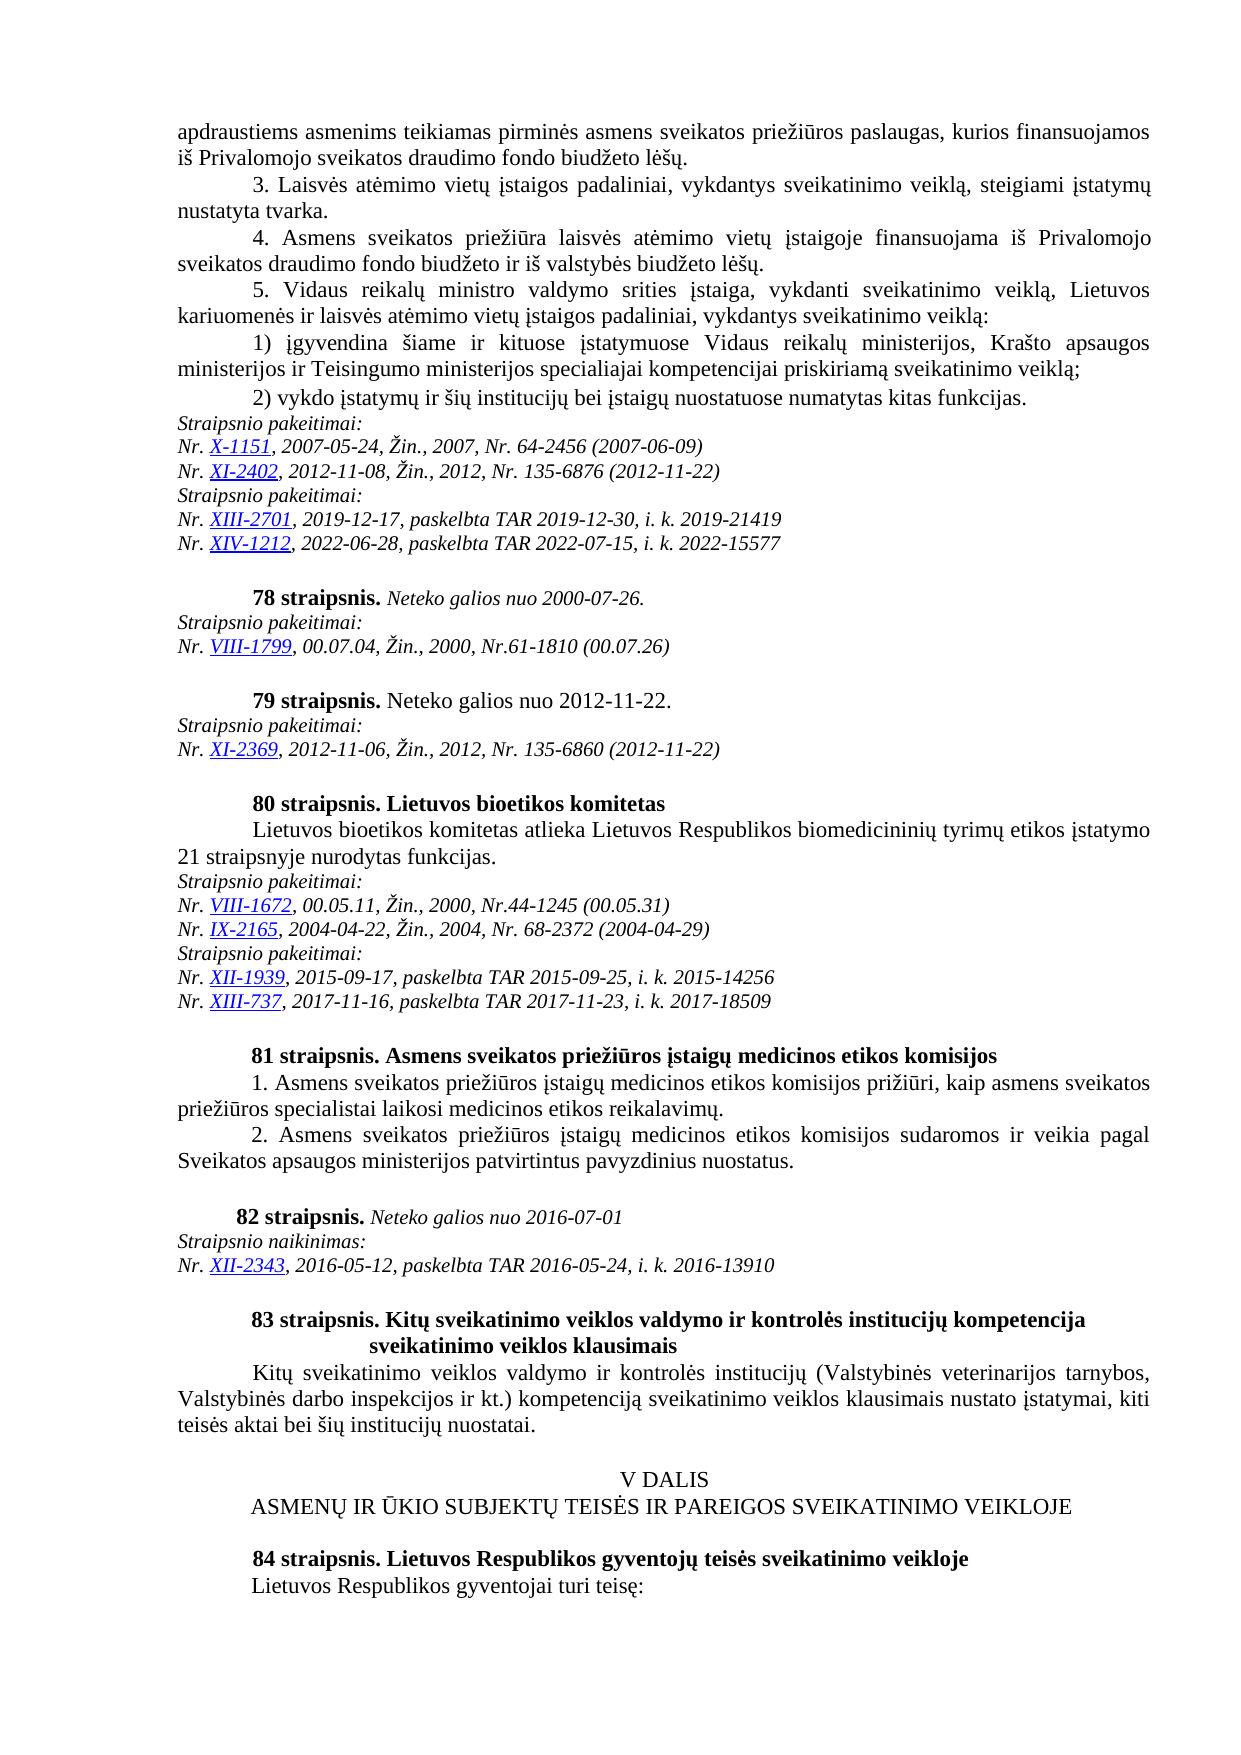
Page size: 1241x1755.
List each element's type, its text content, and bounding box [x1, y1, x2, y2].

text Straipsnio pakeitimai: [177, 941, 1152, 965]
text apdraustiems asmenims teikiamas pirminės asmens sveikatos priežiūros paslaugas, kurios finansuojamos iš Privalomojo sveikatos draudimo fondo biudžeto lėšų. [177, 118, 1152, 171]
text Nr. VIII-1672, 00.05.11, Žin., 2000, Nr.44-1245 (00.05.31) [177, 893, 1152, 917]
text Nr. IX-2165, 2004-04-22, Žin., 2004, Nr. 68-2372 (2004-04-29) [177, 917, 1152, 941]
text 82 straipsnis. Neteko galios nuo 2016-07-01 [177, 1203, 1152, 1229]
text 78 straipsnis. Neteko galios nuo 2000-07-26. [177, 583, 1152, 610]
text Lietuvos bioetikos komitetas atlieka Lietuvos Respublikos biomedicininių tyrimų etikos įstatymo 21 straipsnyje nurodytas funkcijas. [177, 816, 1152, 869]
text 4. Asmens sveikatos priežiūra laisvės atėmimo vietų įstaigoje finansuojama iš Privalomojo sveikatos draudimo fondo biudžeto ir iš valstybės biudžeto lėšų. [177, 223, 1152, 276]
text Lietuvos Respublikos gyventojai turi teisę: [177, 1572, 1152, 1598]
text Straipsnio pakeitimai: [177, 410, 1152, 434]
text Straipsnio pakeitimai: [177, 610, 1152, 634]
text Nr. XIV-1212, 2022-06-28, paskelbta TAR 2022-07-15, i. k. 2022-15577 [177, 531, 1152, 555]
text 1. Asmens sveikatos priežiūros įstaigų medicinos etikos komisijos prižiūri, kaip asmens sveikatos priežiūros specialistai laikosi medicinos etikos reikalavimų. [177, 1068, 1152, 1121]
text 2) vykdo įstatymų ir šių institucijų bei įstaigų nuostatuose numatytas kitas funkcijas. [177, 382, 1152, 410]
text 3. Laisvės atėmimo vietų įstaigos padaliniai, vykdantys sveikatinimo veiklą, steigiami įstatymų nustatyta tvarka. [177, 171, 1152, 223]
text 84 straipsnis. Lietuvos Respublikos gyventojų teisės sveikatinimo veikloje [177, 1546, 1152, 1572]
text 80 straipsnis. Lietuvos bioetikos komitetas [177, 790, 1152, 816]
text Nr. XIII-2701, 2019-12-17, paskelbta TAR 2019-12-30, i. k. 2019-21419 [177, 507, 1152, 531]
text Straipsnio pakeitimai: [177, 869, 1152, 893]
text 1) įgyvendina šiame ir kituose įstatymuose Vidaus reikalų ministerijos, Krašto apsaugos ministerijos ir Teisingumo ministerijos specialiajai kompetencijai priskiriamą sveikatinimo veiklą; [177, 329, 1152, 382]
text Nr. VIII-1799, 00.07.04, Žin., 2000, Nr.61-1810 (00.07.26) [177, 634, 1152, 658]
text Nr. XI-2369, 2012-11-06, Žin., 2012, Nr. 135-6860 (2012-11-22) [177, 737, 1152, 761]
text Nr. XII-1939, 2015-09-17, paskelbta TAR 2015-09-25, i. k. 2015-14256 [177, 965, 1152, 989]
text ASMENŲ IR ŪKIO SUBJEKTŲ TEISĖS IR PAREIGOS SVEIKATINIMO VEIKLOJE [177, 1493, 1152, 1519]
text 83 straipsnis. Kitų sveikatinimo veiklos valdymo ir kontrolės institucijų kompetencija [251, 1306, 1152, 1332]
text Nr. XII-2343, 2016-05-12, paskelbta TAR 2016-05-24, i. k. 2016-13910 [177, 1253, 1152, 1277]
text Nr. X-1151, 2007-05-24, Žin., 2007, Nr. 64-2456 (2007-06-09) [177, 434, 1152, 458]
text Nr. XI-2402, 2012-11-08, Žin., 2012, Nr. 135-6876 (2012-11-22) [177, 458, 1152, 483]
text Straipsnio pakeitimai: [177, 713, 1152, 737]
text 2. Asmens sveikatos priežiūros įstaigų medicinos etikos komisijos sudaromos ir veikia pagal Sveikatos apsaugos ministerijos patvirtintus pavyzdinius nuostatus. [177, 1121, 1152, 1174]
text 79 straipsnis. Neteko galios nuo 2012-11-22. [252, 687, 1152, 713]
text Straipsnio naikinimas: [177, 1229, 1152, 1253]
text Kitų sveikatinimo veiklos valdymo ir kontrolės institucijų (Valstybinės veterinarijos tarnybos, Valstybinės darbo inspekcijos ir kt.) kompetenciją sveikatinimo veiklos klausimais nustato įstatymai, kiti teisės aktai bei šių institucijų nuostatai. [177, 1359, 1152, 1438]
text 81 straipsnis. Asmens sveikatos priežiūros įstaigų medicinos etikos komisijos [177, 1042, 1152, 1068]
text Nr. XIII-737, 2017-11-16, paskelbta TAR 2017-11-23, i. k. 2017-18509 [177, 989, 1152, 1013]
text V DALIS [177, 1466, 1152, 1493]
text Straipsnio pakeitimai: [177, 483, 1152, 507]
text sveikatinimo veiklos klausimais [369, 1332, 1152, 1359]
text 5. Vidaus reikalų ministro valdymo srities įstaiga, vykdanti sveikatinimo veiklą, Lietuvos kariuomenės ir laisvės atėmimo vietų įstaigos padaliniai, vykdantys sveikatinimo veiklą: [177, 276, 1152, 329]
